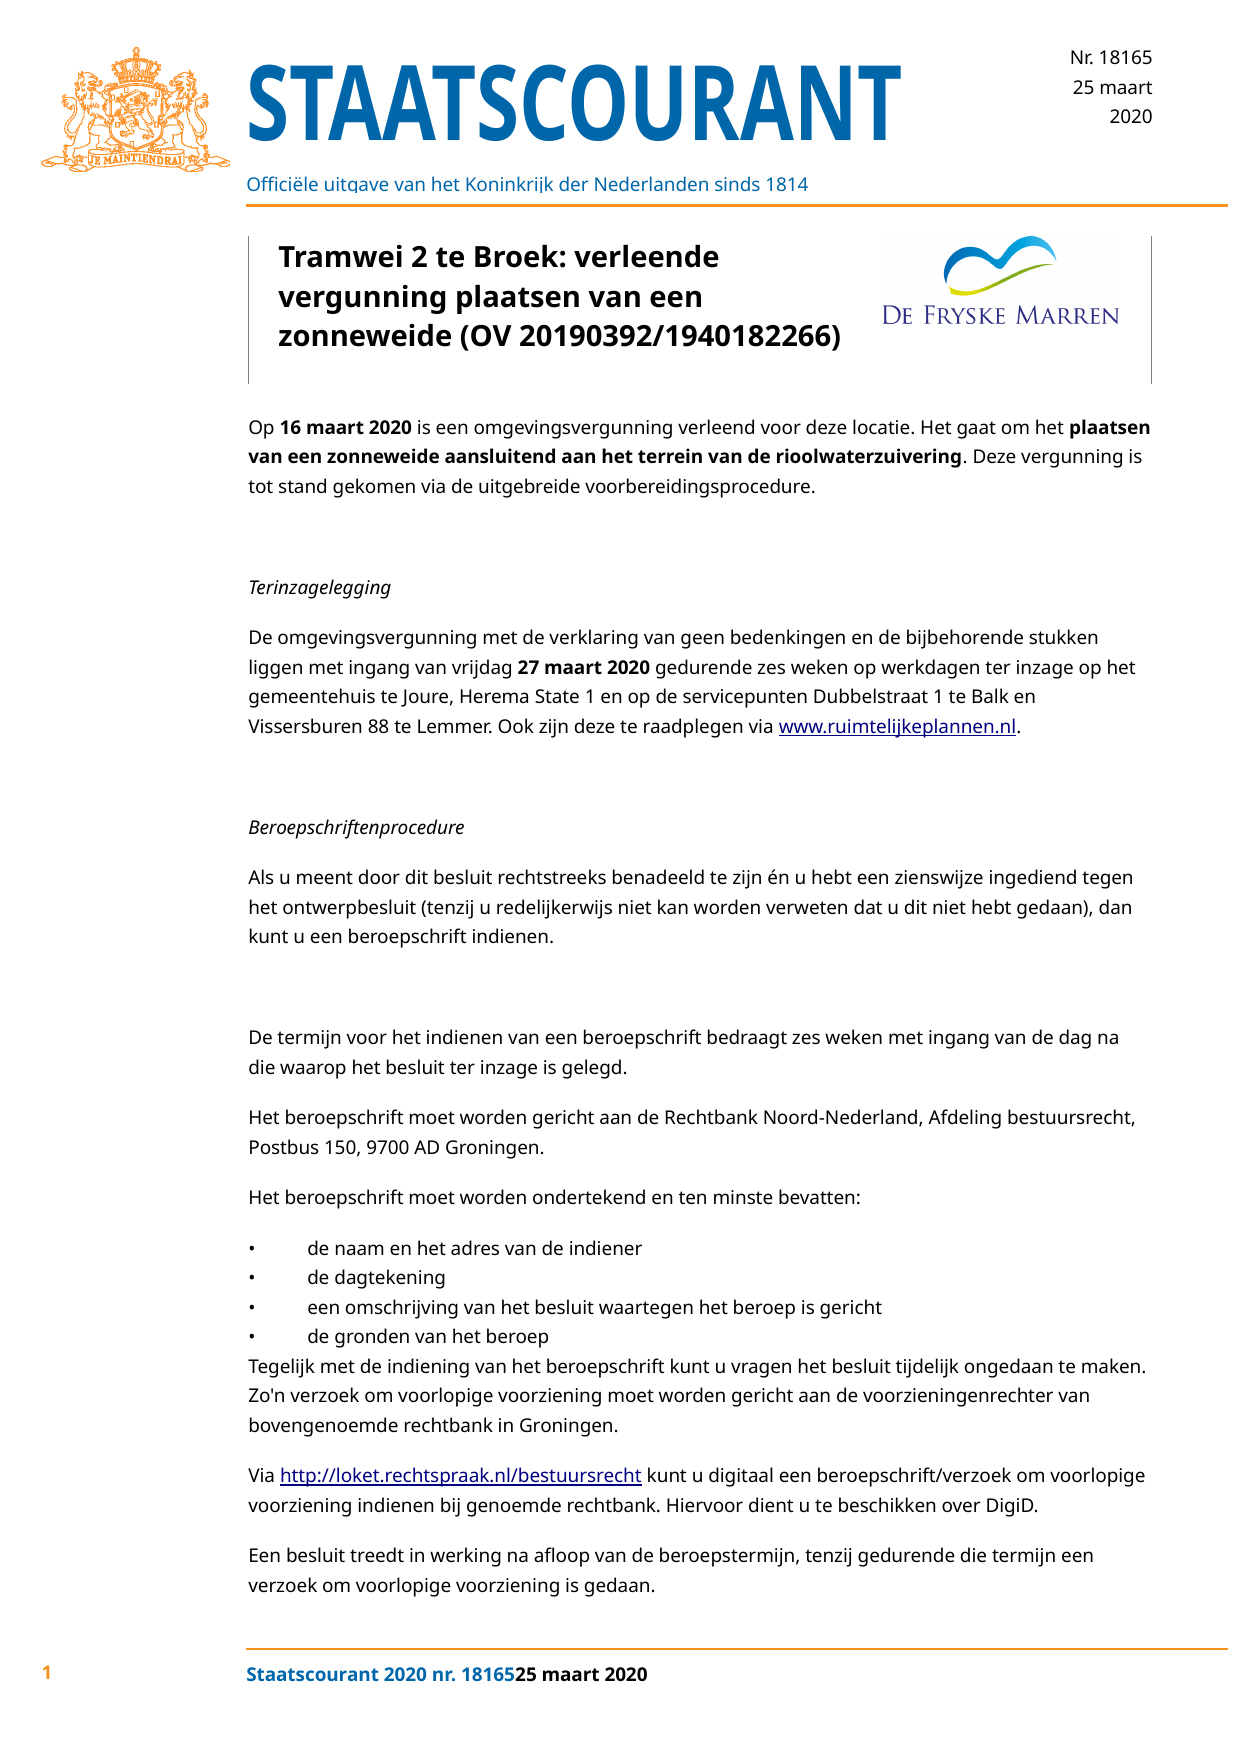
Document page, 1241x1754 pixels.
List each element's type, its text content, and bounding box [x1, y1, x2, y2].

table_header [850, 236, 1151, 384]
text Het beroepschrift moet worden ondertekend en ten minste bevatten: [248, 1184, 1152, 1210]
text Terinzagelegging [248, 574, 1152, 600]
text Een besluit treedt in werking na afloop van de beroepstermijn, tenzij gedurende die termijn een verzoek om voorlopige voorziening is gedaan. [248, 1543, 1152, 1598]
text Tegelijk met de indiening van het beroepschrift kunt u vragen het besluit tijdelijk ongedaan te maken. Zo'n verzoek om voorlopige voorziening moet worden gericht aan de voorzieningenrechter van bovengenoemde rechtbank in Groningen. [248, 1353, 1152, 1438]
list een omschrijving van het besluit waartegen het beroep is gericht [248, 1294, 1152, 1320]
text Op 16 maart 2020 is een omgevingsvergunning verleend voor deze locatie. Het gaat om het plaatsen van een zonneweide aansluitend aan het terrein van de rioolwaterzuivering. Deze vergunning is tot stand gekomen via de uitgebreide voorbereidingsprocedure. [248, 414, 1152, 499]
text De termijn voor het indienen van een beroepschrift bedraagt zes weken met ingang van de dag na die waarop het besluit ter inzage is gelegd. [248, 1024, 1152, 1080]
table_header Tramwei 2 te Broek: verleende vergunning plaatsen van een zonneweide (OV 20190392/1940182266) [249, 236, 850, 384]
text De omgevingsvergunning met de verklaring van geen bedenkingen en de bijbehorende stukken liggen met ingang van vrijdag 27 maart 2020 gedurende zes weken op werkdagen ter inzage op het gemeentehuis te Joure, Herema State 1 en op de servicepunten Dubbelstraat 1 te Balk en Vissersburen 88 te Lemmer. Ook zijn deze te raadplegen via www.ruimtelijkeplannen.nl. [248, 624, 1152, 739]
list de gronden van het beroep [248, 1323, 1152, 1349]
text Via http://loket.rechtspraak.nl/bestuursrecht kunt u digitaal een beroepschrift/verzoek om voorlopige voorziening indienen bij genoemde rechtbank. Hiervoor dient u te beschikken over DigiD. [248, 1463, 1152, 1518]
text Beroepschriftenprocedure [248, 814, 1152, 840]
list de dagtekening [248, 1264, 1152, 1290]
picture [41, 47, 231, 172]
text Als u meent door dit besluit rechtstreeks benadeeld te zijn én u hebt een zienswijze ingediend tegen het ontwerpbesluit (tenzij u redelijkerwijs niet kan worden verweten dat u dit niet hebt gedaan), dan kunt u een beroepschrift indienen. [248, 864, 1152, 949]
list de naam en het adres van de indiener [248, 1235, 1152, 1261]
text Het beroepschrift moet worden gericht aan de Rechtbank Noord-Nederland, Afdeling bestuursrecht, Postbus 150, 9700 AD Groningen. [248, 1104, 1152, 1160]
picture [882, 236, 1119, 324]
